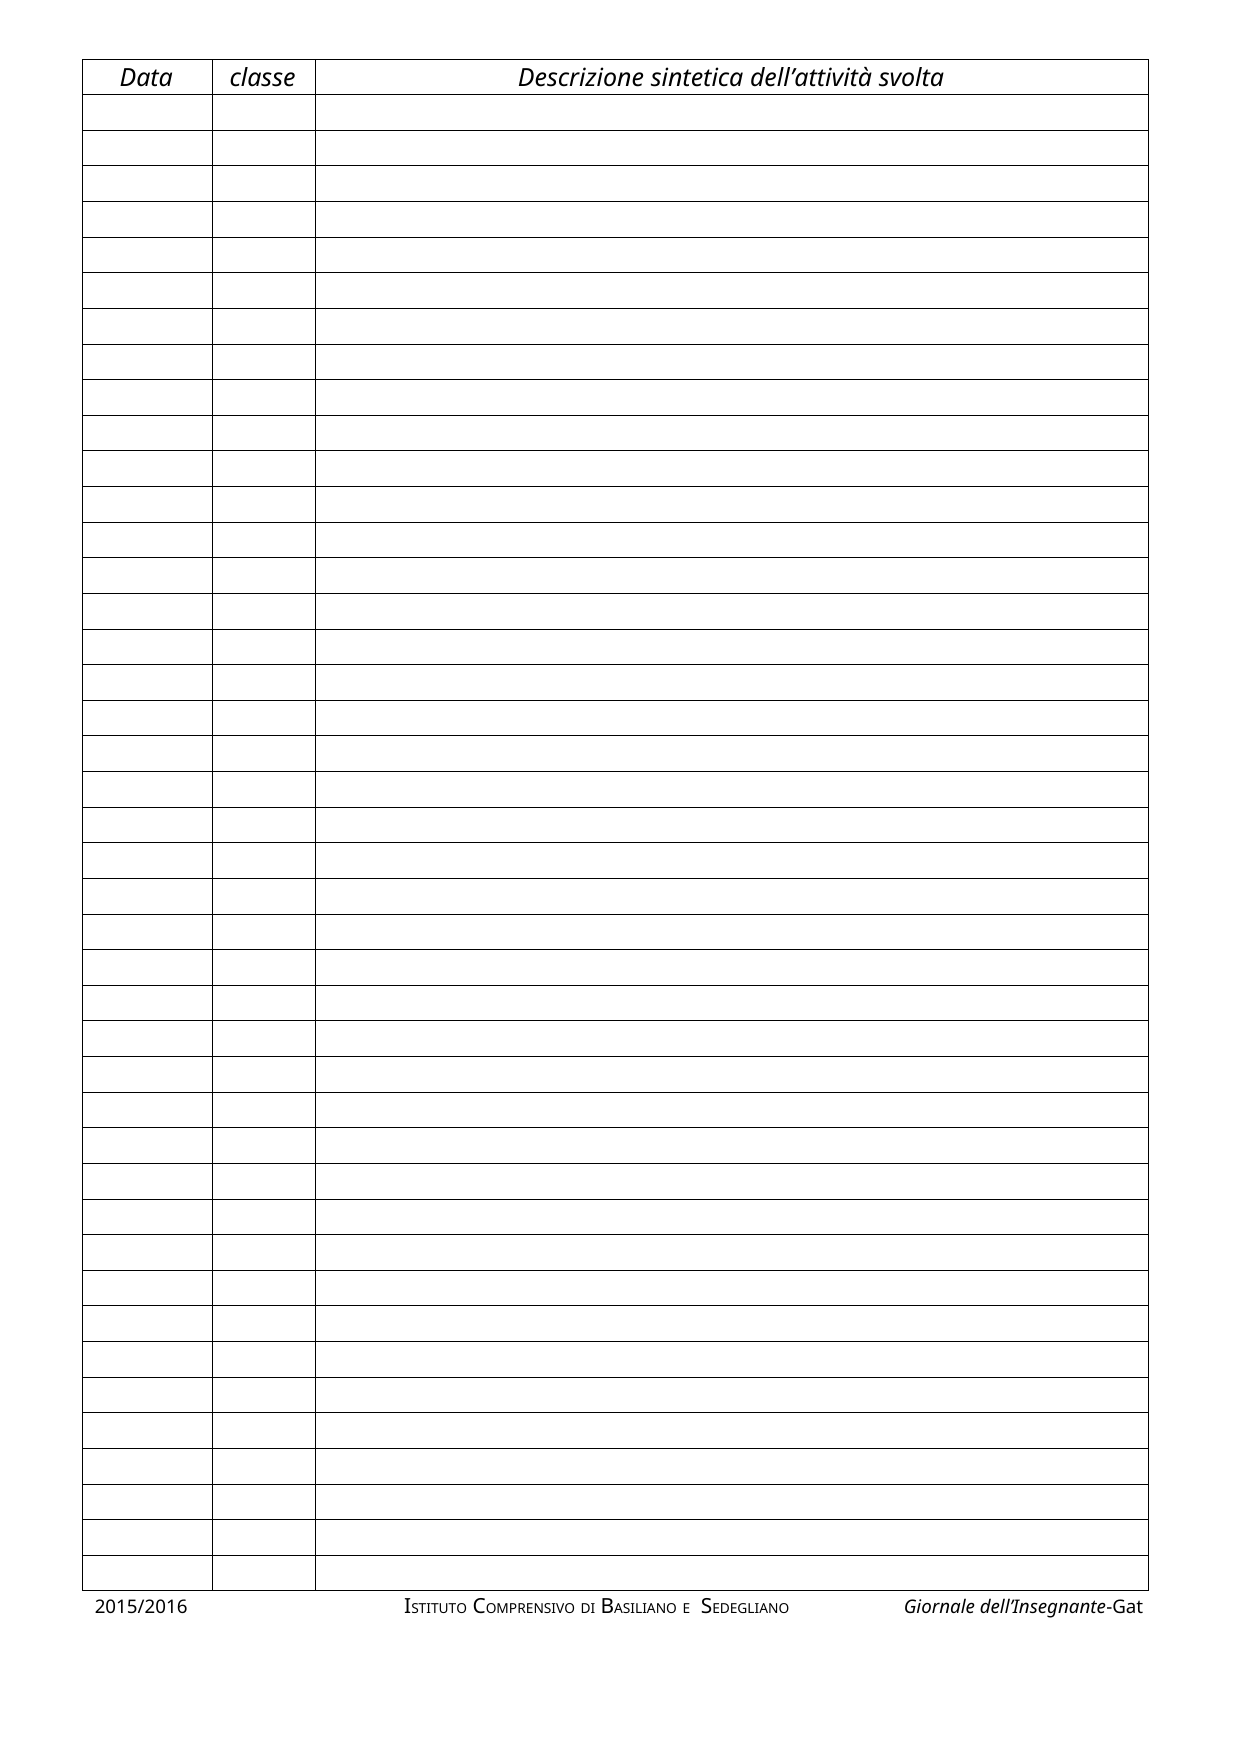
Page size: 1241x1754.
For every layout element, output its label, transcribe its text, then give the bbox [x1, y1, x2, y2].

text 2015/2016 Istituto Comprensivo di Basiliano e Sedegliano Giornale dell’Insegnante-Gat [94, 1591, 1146, 1620]
table_cell [316, 380, 1148, 415]
table_cell [213, 345, 315, 379]
table_cell [316, 451, 1148, 486]
table_cell [316, 1128, 1148, 1163]
table_cell [316, 1306, 1148, 1341]
table_cell [83, 1378, 212, 1412]
table_cell [213, 1556, 315, 1590]
table_header Data [83, 60, 212, 94]
table_cell [83, 736, 212, 771]
table_cell [316, 345, 1148, 379]
table_cell [316, 1235, 1148, 1270]
table_cell [316, 772, 1148, 807]
table_cell [213, 487, 315, 522]
table_cell [213, 451, 315, 486]
table_cell [83, 202, 212, 237]
table_cell [83, 131, 212, 165]
table_cell [83, 701, 212, 735]
table_cell [213, 1306, 315, 1341]
table_cell [316, 131, 1148, 165]
table_cell [213, 1235, 315, 1270]
table_cell [316, 808, 1148, 842]
table_cell [83, 1342, 212, 1377]
table_cell [316, 879, 1148, 913]
table_cell [316, 1342, 1148, 1377]
table_cell [83, 1057, 212, 1092]
table_cell [83, 1271, 212, 1305]
table_cell [316, 630, 1148, 664]
table_cell [213, 1378, 315, 1412]
table_cell [83, 1413, 212, 1448]
table_cell [83, 808, 212, 842]
table_cell [83, 451, 212, 486]
table_cell [213, 238, 315, 272]
table_cell [213, 843, 315, 878]
table_cell [213, 273, 315, 308]
table_cell [213, 309, 315, 343]
table_cell [316, 238, 1148, 272]
table_cell [213, 1449, 315, 1483]
table_cell [83, 986, 212, 1020]
table_cell [83, 950, 212, 985]
table_cell [316, 202, 1148, 237]
table_cell [83, 630, 212, 664]
table_cell [83, 1128, 212, 1163]
table_cell [316, 1378, 1148, 1412]
table_cell [316, 736, 1148, 771]
table_cell [213, 1271, 315, 1305]
table_cell [213, 879, 315, 913]
table_cell [316, 1485, 1148, 1519]
table_cell [83, 843, 212, 878]
table_cell [213, 986, 315, 1020]
table_cell [213, 523, 315, 557]
table_cell [316, 1413, 1148, 1448]
table_cell [213, 594, 315, 628]
table_cell [316, 915, 1148, 949]
table_cell [213, 1342, 315, 1377]
table_cell [83, 879, 212, 913]
table_cell [213, 1021, 315, 1056]
table_cell [83, 1520, 212, 1555]
table_cell [213, 1057, 315, 1092]
table_cell [316, 1520, 1148, 1555]
table_cell [213, 1485, 315, 1519]
table_cell [213, 558, 315, 593]
table_cell [213, 1200, 315, 1234]
table_cell [316, 487, 1148, 522]
table_cell [316, 309, 1148, 343]
table_cell [83, 309, 212, 343]
table_cell [213, 1164, 315, 1198]
table_cell [83, 273, 212, 308]
table_cell [83, 1556, 212, 1590]
table_cell [83, 523, 212, 557]
table_cell [83, 166, 212, 201]
table_cell [213, 1520, 315, 1555]
table_cell [83, 1235, 212, 1270]
table_cell [316, 986, 1148, 1020]
table_cell [213, 701, 315, 735]
table_cell [316, 1556, 1148, 1590]
table_cell [213, 1413, 315, 1448]
table_cell [213, 1128, 315, 1163]
table_cell [213, 380, 315, 415]
table_cell [213, 736, 315, 771]
table_cell [213, 416, 315, 450]
table_cell [213, 808, 315, 842]
table_cell [83, 1021, 212, 1056]
table_cell [213, 950, 315, 985]
table_header classe [213, 60, 315, 94]
table_cell [83, 558, 212, 593]
table_cell [213, 772, 315, 807]
table_header Descrizione sintetica dell’attività svolta [316, 60, 1148, 94]
table_cell [316, 1200, 1148, 1234]
table_cell [316, 843, 1148, 878]
table_cell [316, 701, 1148, 735]
table_cell [83, 1200, 212, 1234]
table_cell [83, 1164, 212, 1198]
table_cell [316, 1057, 1148, 1092]
table_cell [83, 772, 212, 807]
table_cell [213, 1093, 315, 1127]
table_cell [83, 345, 212, 379]
table_cell [316, 1093, 1148, 1127]
table_cell [83, 594, 212, 628]
table_cell [316, 95, 1148, 130]
table_cell [83, 1449, 212, 1483]
table_cell [316, 166, 1148, 201]
table_cell [83, 95, 212, 130]
table_cell [83, 487, 212, 522]
table_cell [316, 416, 1148, 450]
table_cell [83, 380, 212, 415]
table_cell [83, 238, 212, 272]
table_cell [316, 1271, 1148, 1305]
table_cell [316, 950, 1148, 985]
table_cell [213, 95, 315, 130]
table_cell [316, 558, 1148, 593]
table_cell [83, 1306, 212, 1341]
table_cell [316, 1449, 1148, 1483]
table_cell [213, 131, 315, 165]
table_cell [83, 1485, 212, 1519]
table_cell [316, 273, 1148, 308]
table_cell [316, 1164, 1148, 1198]
table_cell [316, 594, 1148, 628]
table_cell [83, 665, 212, 700]
table_cell [213, 915, 315, 949]
table_cell [83, 416, 212, 450]
table_cell [316, 665, 1148, 700]
table_cell [213, 630, 315, 664]
table_cell [213, 665, 315, 700]
table_cell [213, 166, 315, 201]
table_cell [316, 1021, 1148, 1056]
table_cell [83, 1093, 212, 1127]
table_cell [83, 915, 212, 949]
table_cell [316, 523, 1148, 557]
table_cell [213, 202, 315, 237]
